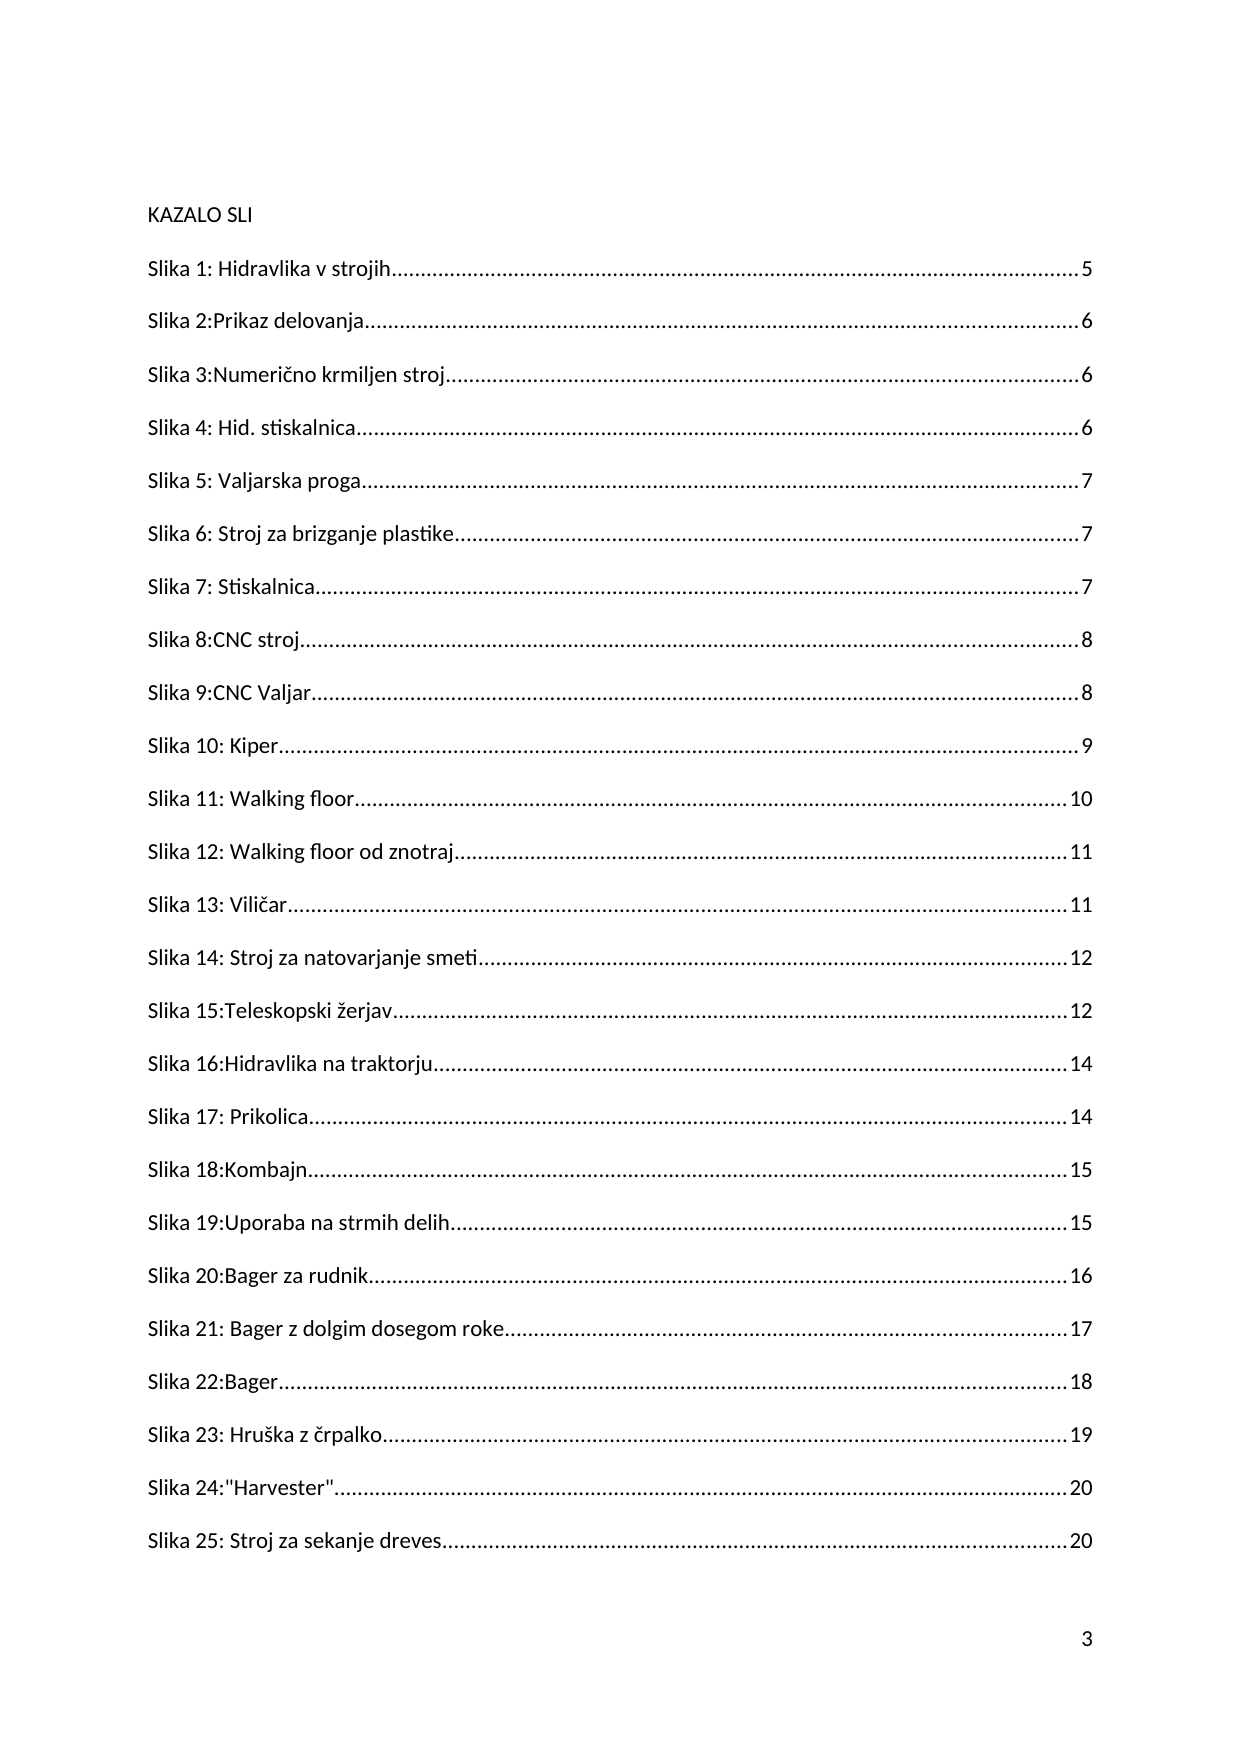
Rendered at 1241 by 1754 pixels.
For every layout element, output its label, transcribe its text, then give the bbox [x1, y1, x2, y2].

text Slika 25: Stroj za sekanje dreves 20 [148, 1526, 1093, 1554]
text Slika 19:Uporaba na strmih delih 15 [148, 1208, 1093, 1236]
text Slika 20:Bager za rudnik 16 [148, 1261, 1093, 1289]
text Slika 6: Stroj za brizganje plastike 7 [148, 519, 1093, 547]
text Slika 8:CNC stroj 8 [148, 625, 1093, 653]
text Slika 10: Kiper 9 [148, 731, 1093, 759]
text Slika 2:Prikaz delovanja 6 [148, 307, 1093, 335]
text Slika 12: Walking floor od znotraj 11 [148, 837, 1093, 865]
text KAZALO SLI [148, 201, 1093, 229]
text Slika 9:CNC Valjar 8 [148, 678, 1093, 706]
text Slika 13: Viličar 11 [148, 890, 1093, 918]
text Slika 4: Hid. stiskalnica 6 [148, 413, 1093, 441]
text Slika 7: Stiskalnica 7 [148, 572, 1093, 600]
text Slika 11: Walking floor 10 [148, 784, 1093, 812]
text Slika 24:"Harvester" 20 [148, 1473, 1093, 1501]
text Slika 15:Teleskopski žerjav 12 [148, 996, 1093, 1024]
text Slika 21: Bager z dolgim dosegom roke 17 [148, 1314, 1093, 1342]
text Slika 18:Kombajn 15 [148, 1155, 1093, 1183]
text Slika 5: Valjarska proga 7 [148, 466, 1093, 494]
text Slika 22:Bager 18 [148, 1367, 1093, 1395]
text Slika 14: Stroj za natovarjanje smeti 12 [148, 943, 1093, 971]
text Slika 1: Hidravlika v strojih 5 [148, 254, 1093, 282]
text Slika 3:Numerično krmiljen stroj 6 [148, 360, 1093, 388]
text Slika 17: Prikolica 14 [148, 1102, 1093, 1130]
text Slika 16:Hidravlika na traktorju 14 [148, 1049, 1093, 1077]
text Slika 23: Hruška z črpalko 19 [148, 1420, 1093, 1448]
